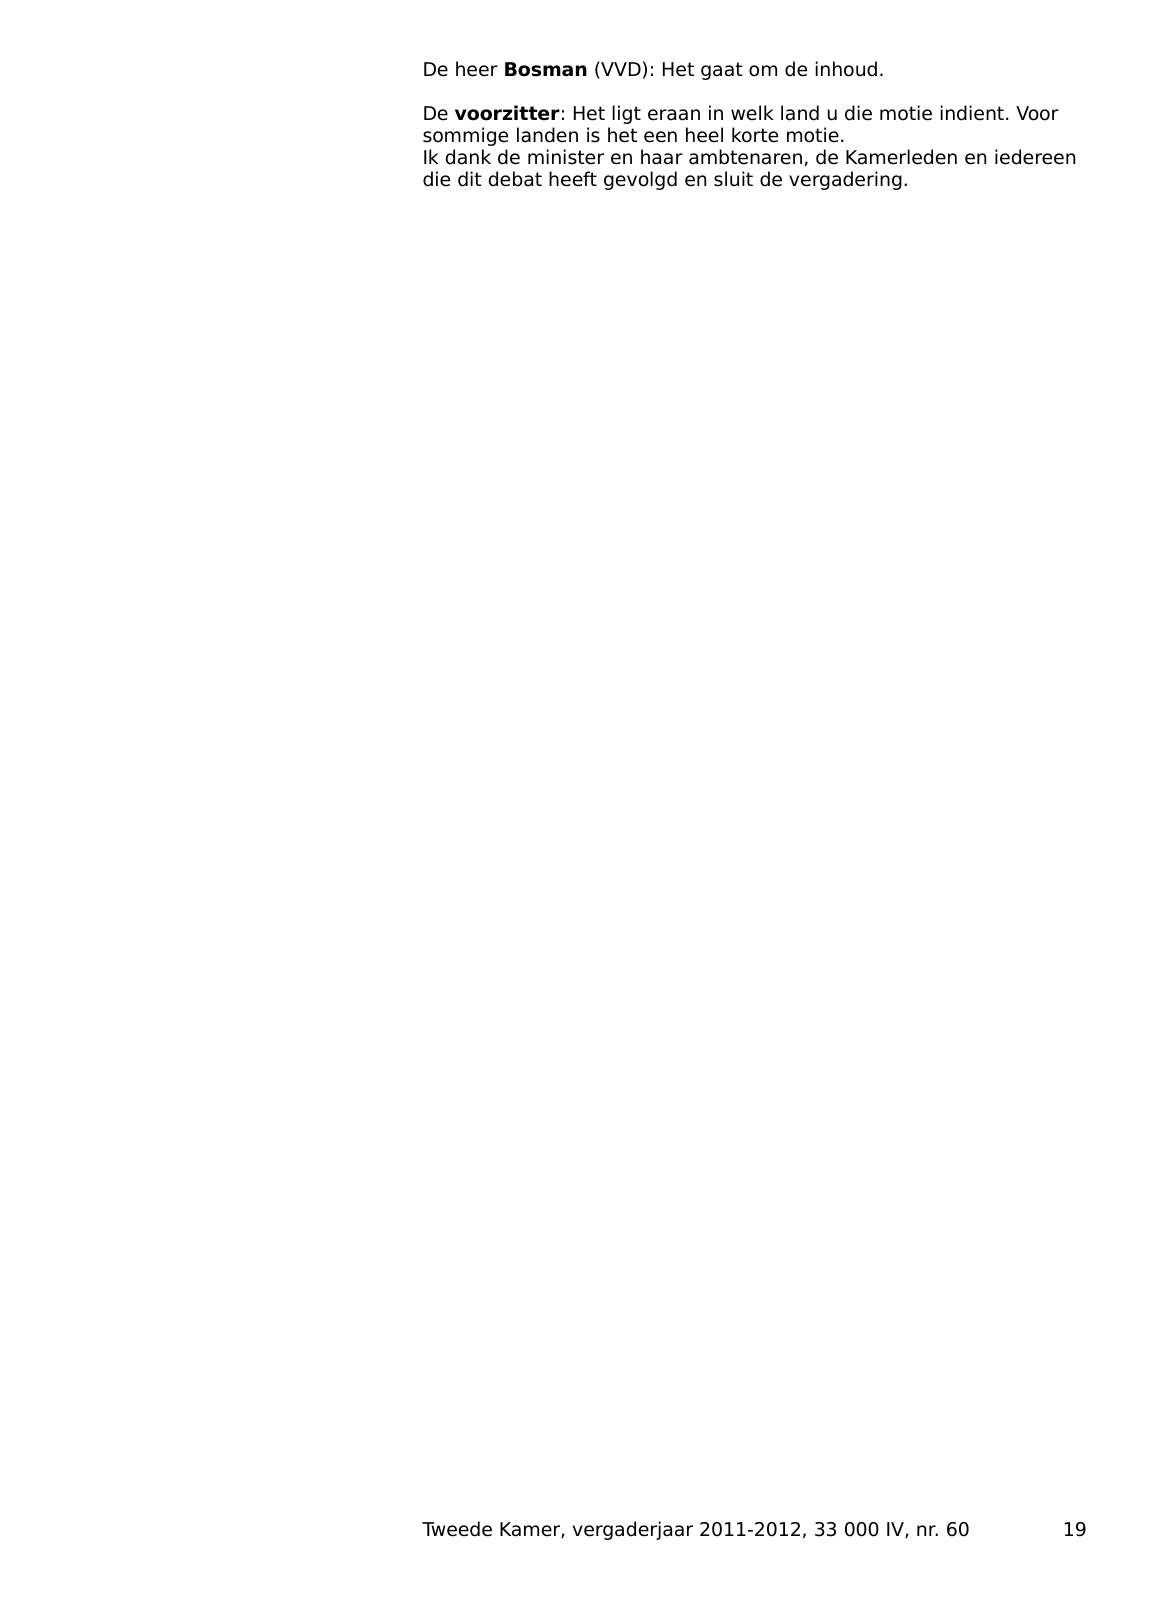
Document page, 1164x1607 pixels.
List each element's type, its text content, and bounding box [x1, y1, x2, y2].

text De heer Bosman (VVD): Het gaat om de inhoud. [422, 59, 1087, 81]
text De voorzitter: Het ligt eraan in welk land u die motie indient. Voor sommige landen is het een heel korte motie. [422, 103, 1087, 147]
text Ik dank de minister en haar ambtenaren, de Kamerleden en iedereen die dit debat heeft gevolgd en sluit de vergadering. [422, 147, 1087, 191]
